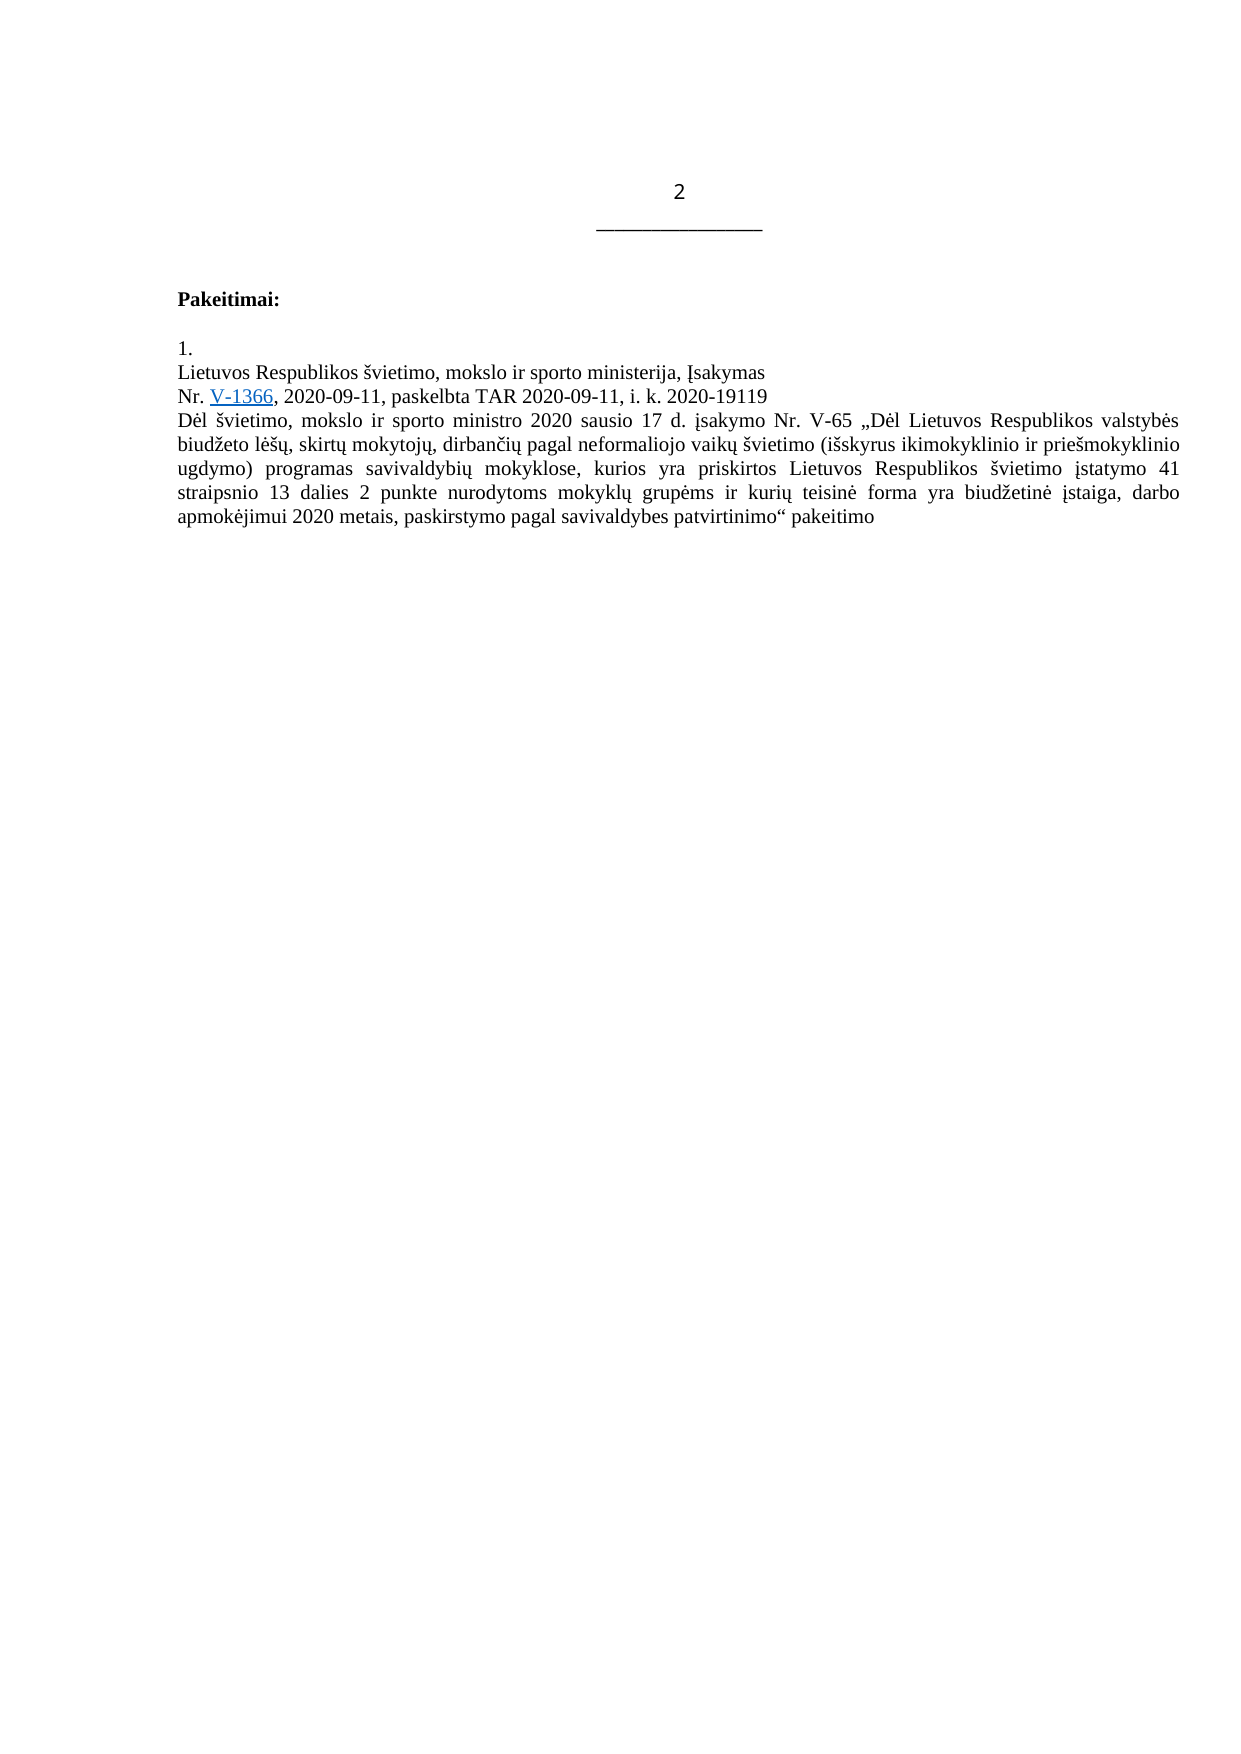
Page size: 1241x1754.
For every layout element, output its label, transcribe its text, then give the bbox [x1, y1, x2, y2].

text Pakeitimai: [177, 287, 1181, 311]
text Nr. V-1366, 2020-09-11, paskelbta TAR 2020-09-11, i. k. 2020-19119 [177, 384, 1181, 408]
text 1. [177, 336, 1181, 359]
text Lietuvos Respublikos švietimo, mokslo ir sporto ministerija, Įsakymas [177, 359, 1181, 384]
text __________________ [177, 207, 1181, 235]
text Dėl švietimo, mokslo ir sporto ministro 2020 sausio 17 d. įsakymo Nr. V-65 „Dėl Lietuvos Respublikos valstybės biudžeto lėšų, skirtų mokytojų, dirbančių pagal neformaliojo vaikų švietimo (išskyrus ikimokyklinio ir priešmokyklinio ugdymo) programas savivaldybių mokyklose, kurios yra priskirtos Lietuvos Respublikos švietimo įstatymo 41 straipsnio 13 dalies 2 punkte nurodytoms mokyklų grupėms ir kurių teisinė forma yra biudžetinė įstaiga, darbo apmokėjimui 2020 metais, paskirstymo pagal savivaldybes patvirtinimo“ pakeitimo [177, 408, 1181, 528]
